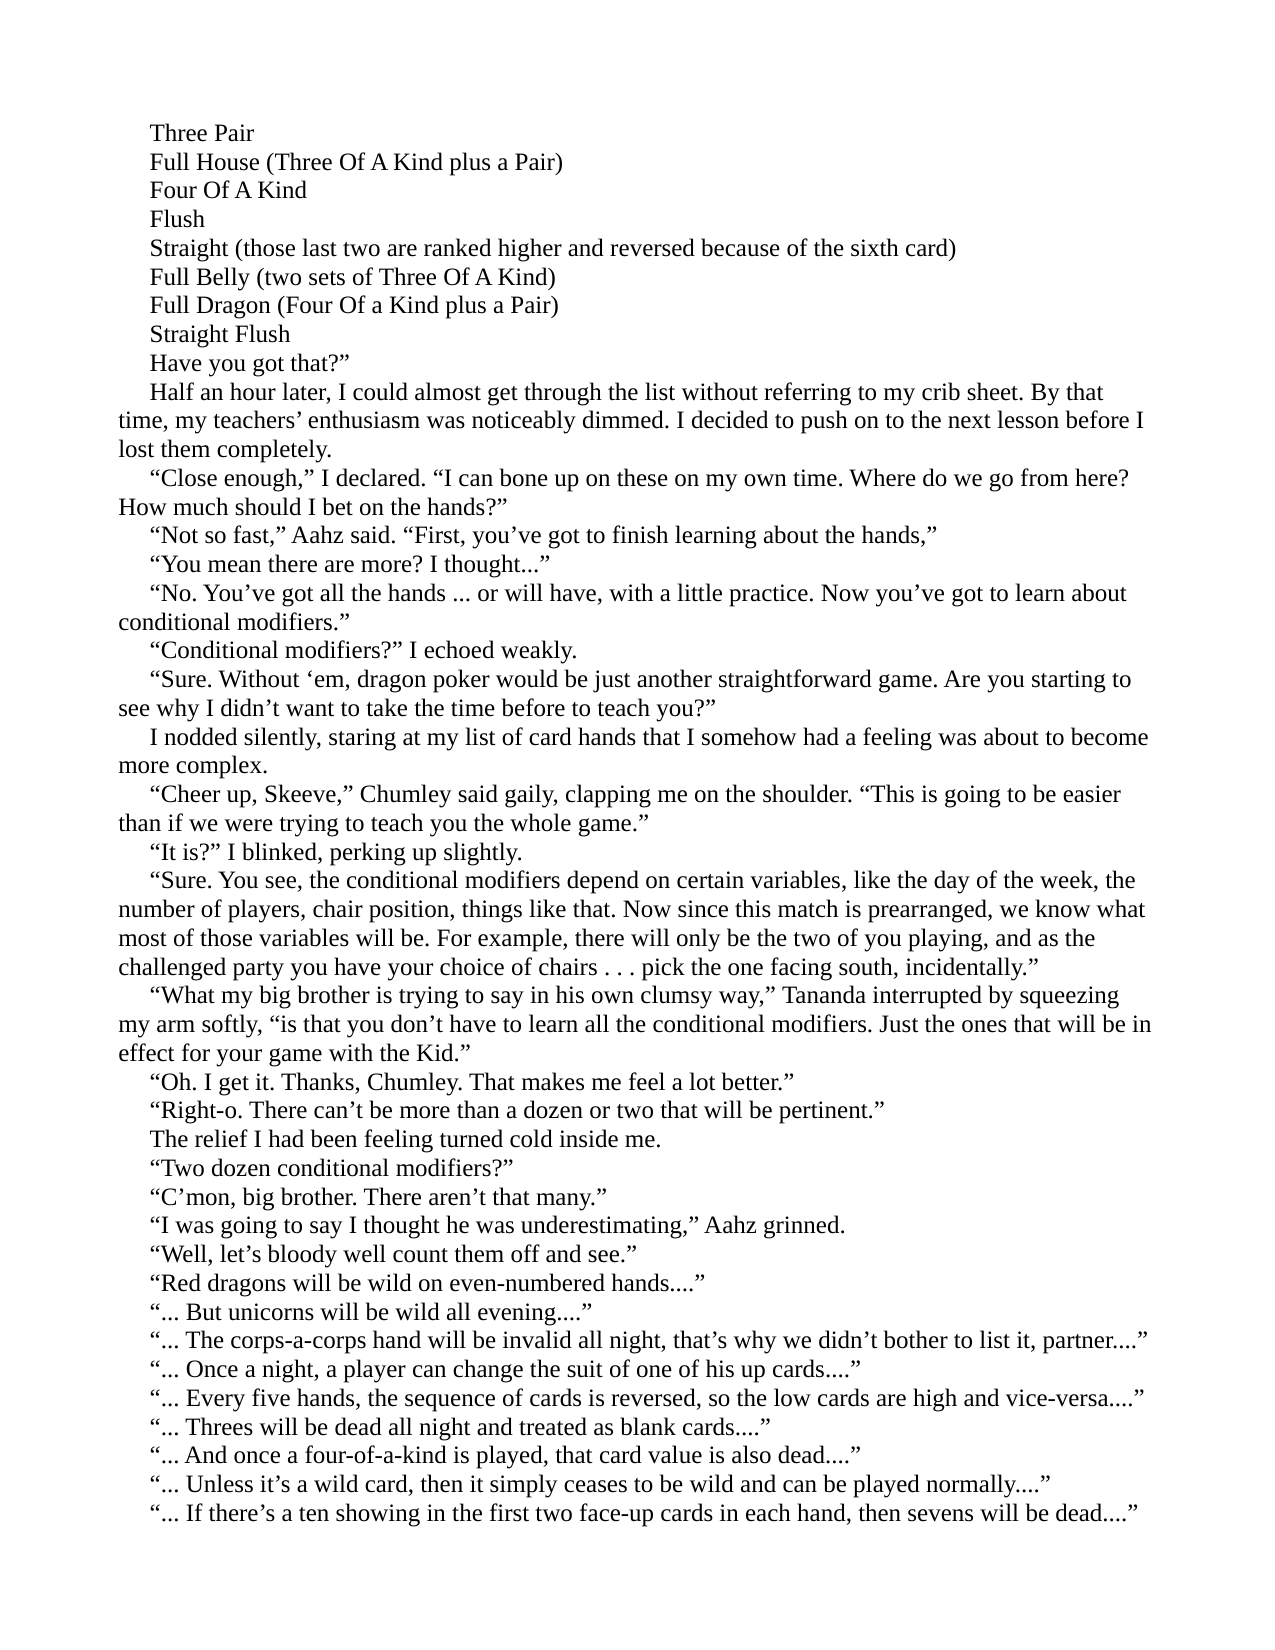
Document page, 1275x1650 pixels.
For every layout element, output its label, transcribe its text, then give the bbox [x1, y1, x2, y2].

text “It is?” I blinked, perking up slightly. [118, 837, 1157, 866]
text Have you got that?” [118, 348, 1157, 377]
text Flush [118, 204, 1157, 233]
text Full Belly (two sets of Three Of A Kind) [118, 262, 1157, 291]
text “... Every five hands, the sequence of cards is reversed, so the low cards are high and vice-versa....” [118, 1383, 1157, 1412]
text “... If there’s a ten showing in the first two face-up cards in each hand, then sevens will be dead....” [118, 1498, 1157, 1527]
text “Right-o. There can’t be more than a dozen or two that will be pertinent.” [118, 1096, 1157, 1124]
text “Oh. I get it. Thanks, Chumley. That makes me feel a lot better.” [118, 1067, 1157, 1096]
text “Two dozen conditional modifiers?” [118, 1153, 1157, 1182]
text Full House (Three Of A Kind plus a Pair) [118, 147, 1157, 176]
text “Conditional modifiers?” I echoed weakly. [118, 636, 1157, 664]
text “... Once a night, a player can change the suit of one of his up cards....” [118, 1354, 1157, 1383]
text Half an hour later, I could almost get through the list without referring to my crib sheet. By that time, my teachers’ enthusiasm was noticeably dimmed. I decided to push on to the next lesson before I lost them completely. [118, 377, 1157, 463]
text “C’mon, big brother. There aren’t that many.” [118, 1182, 1157, 1211]
text “Red dragons will be wild on even-numbered hands....” [118, 1268, 1157, 1297]
text I nodded silently, staring at my list of card hands that I somehow had a feeling was about to become more complex. [118, 722, 1157, 779]
text “Well, let’s bloody well count them off and see.” [118, 1239, 1157, 1268]
text “... Unless it’s a wild card, then it simply ceases to be wild and can be played normally....” [118, 1469, 1157, 1498]
text “Close enough,” I declared. “I can bone up on these on my own time. Where do we go from here? How much should I bet on the hands?” [118, 463, 1157, 521]
text Straight (those last two are ranked higher and reversed because of the sixth card) [118, 233, 1157, 262]
text The relief I had been feeling turned cold inside me. [118, 1124, 1157, 1153]
text “... And once a four-of-a-kind is played, that card value is also dead....” [118, 1441, 1157, 1469]
text “You mean there are more? I thought...” [118, 549, 1157, 578]
text “What my big brother is trying to say in his own clumsy way,” Tananda interrupted by squeezing my arm softly, “is that you don’t have to learn all the conditional modifiers. Just the ones that will be in effect for your game with the Kid.” [118, 981, 1157, 1067]
text “No. You’ve got all the hands ... or will have, with a little practice. Now you’ve got to learn about conditional modifiers.” [118, 578, 1157, 636]
text Four Of A Kind [118, 176, 1157, 204]
text “... Threes will be dead all night and treated as blank cards....” [118, 1412, 1157, 1441]
text “... But unicorns will be wild all evening....” [118, 1297, 1157, 1326]
text Full Dragon (Four Of a Kind plus a Pair) [118, 291, 1157, 319]
text “... The corps-a-corps hand will be invalid all night, that’s why we didn’t bother to list it, partner....” [118, 1326, 1157, 1354]
text “Not so fast,” Aahz said. “First, you’ve got to finish learning about the hands,” [118, 521, 1157, 549]
text “Sure. You see, the conditional modifiers depend on certain variables, like the day of the week, the number of players, chair position, things like that. Now since this match is prearranged, we know what most of those variables will be. For example, there will only be the two of you playing, and as the challenged party you have your choice of chairs . . . pick the one facing south, incidentally.” [118, 866, 1157, 981]
text Straight Flush [118, 319, 1157, 348]
text “Cheer up, Skeeve,” Chumley said gaily, clapping me on the shoulder. “This is going to be easier than if we were trying to teach you the whole game.” [118, 779, 1157, 837]
text Three Pair [118, 118, 1157, 147]
text “Sure. Without ‘em, dragon poker would be just another straightforward game. Are you starting to see why I didn’t want to take the time before to teach you?” [118, 664, 1157, 722]
text “I was going to say I thought he was underestimating,” Aahz grinned. [118, 1211, 1157, 1239]
